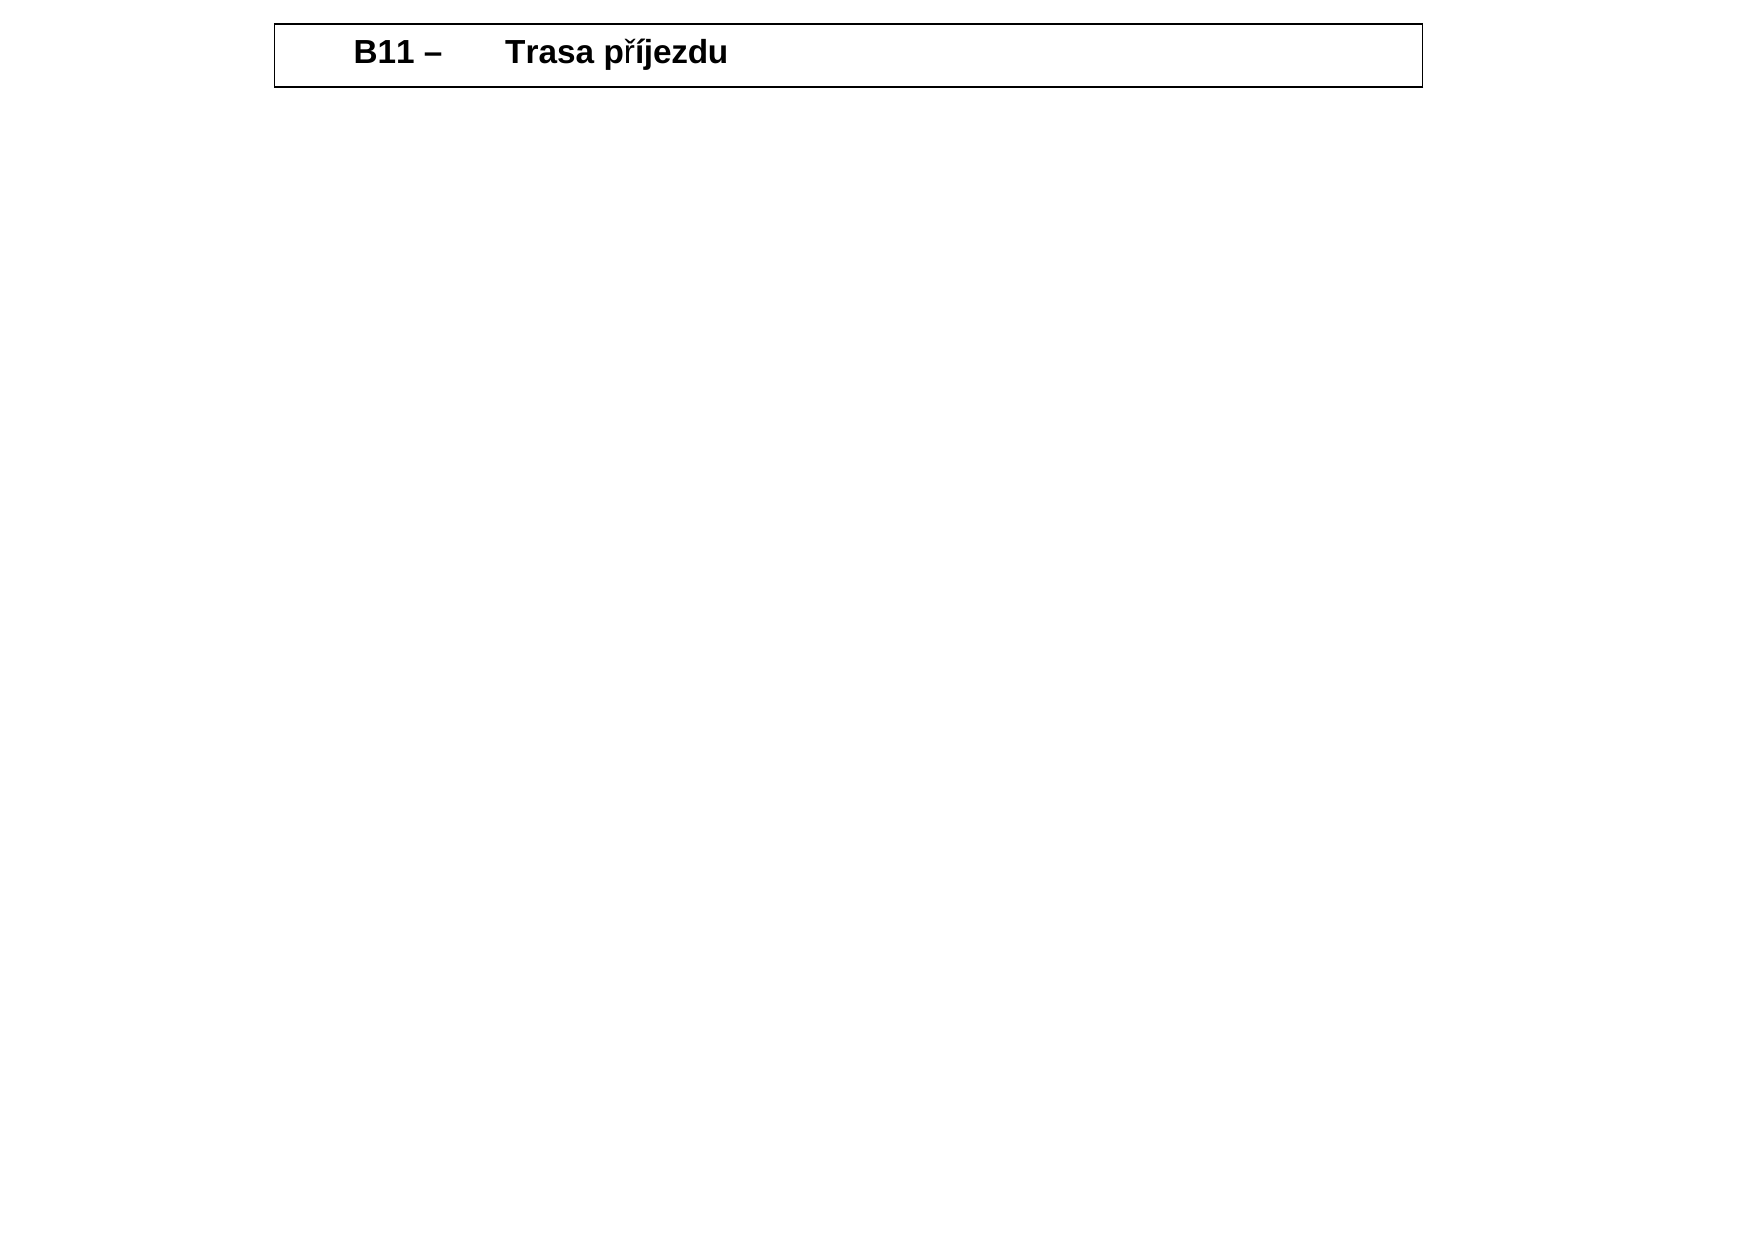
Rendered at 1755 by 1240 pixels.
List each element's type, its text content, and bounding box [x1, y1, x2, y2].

text B11 – Trasa příjezdu [353, 32, 1422, 70]
